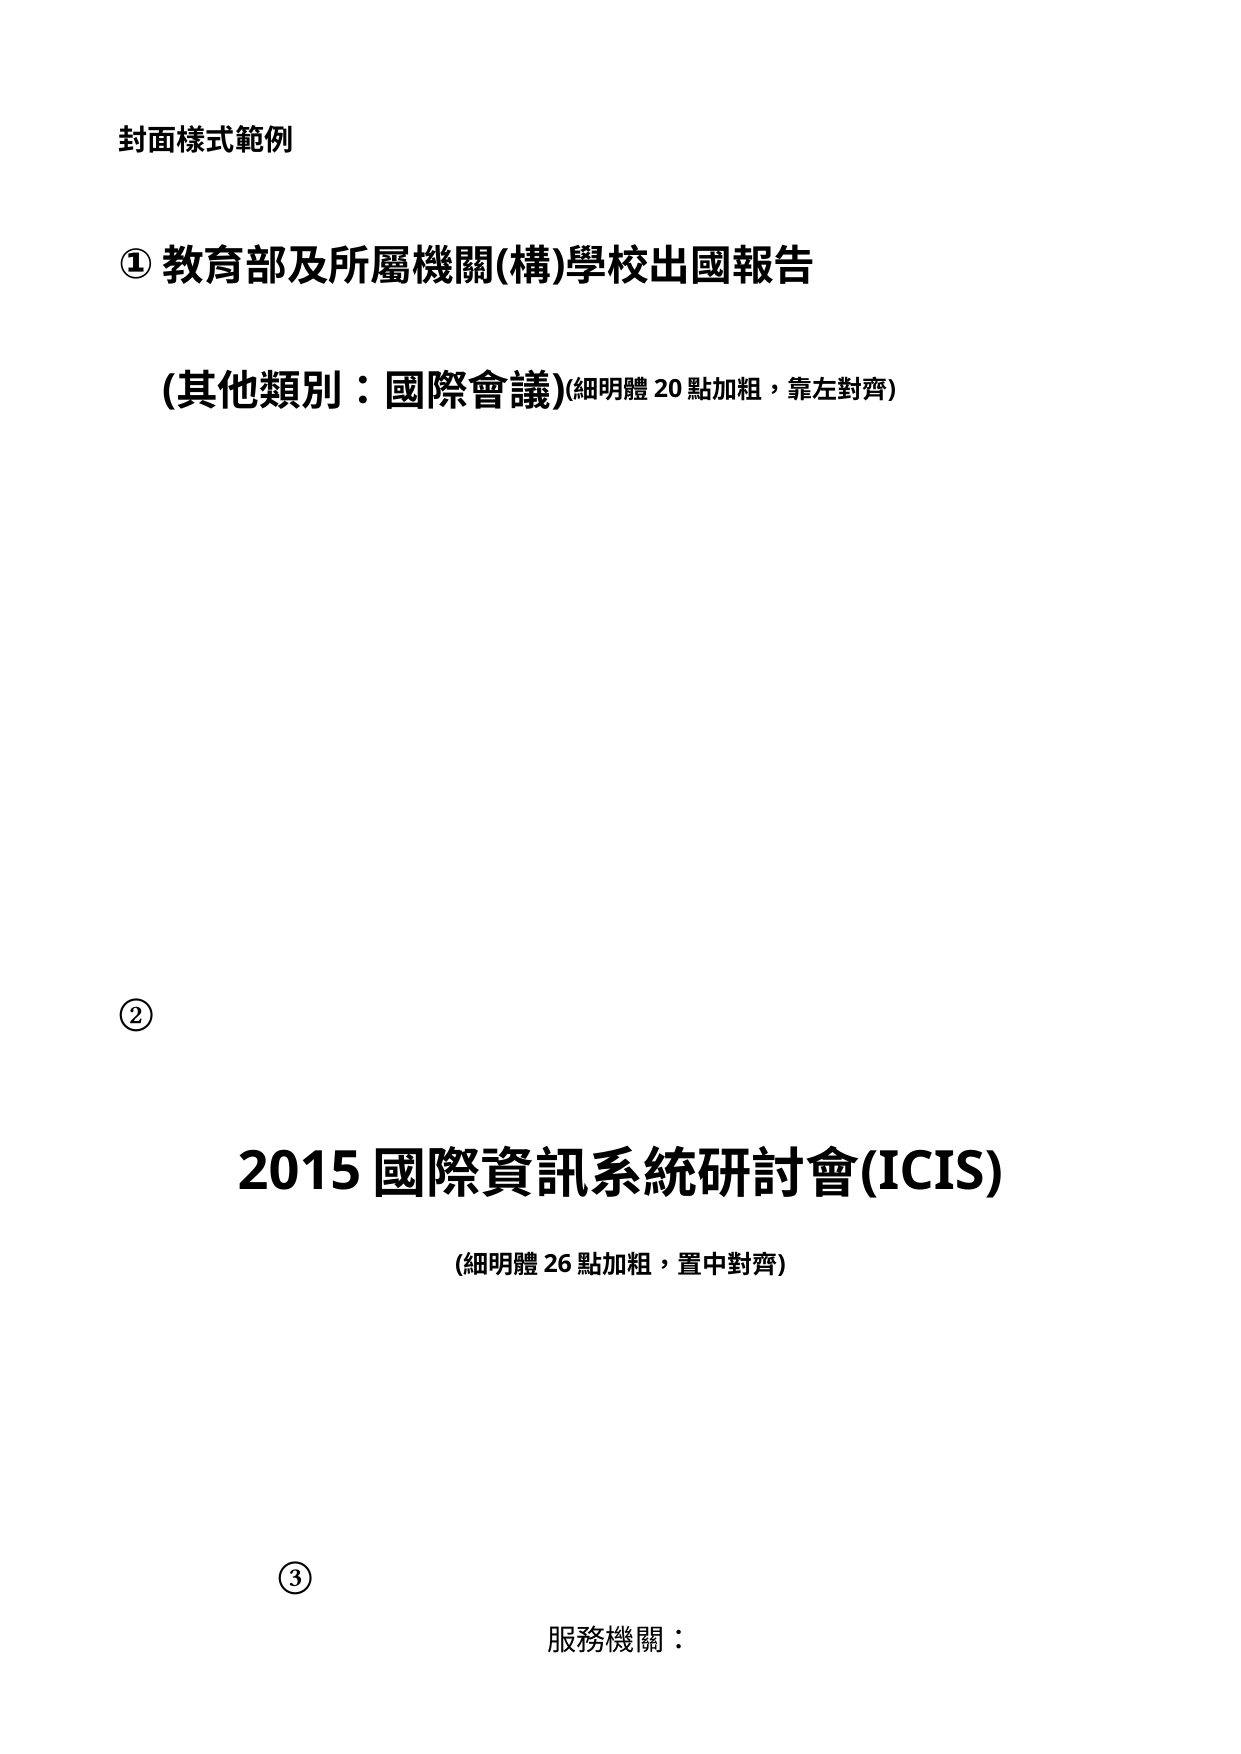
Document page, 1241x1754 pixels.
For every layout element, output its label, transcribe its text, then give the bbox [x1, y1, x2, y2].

text 封面樣式範例 [118, 96, 1122, 158]
text (細明體26點加粗，置中對齊) [118, 1221, 1122, 1283]
text ② [118, 971, 1122, 1033]
text 2015國際資訊系統研討會(ICIS) [118, 1096, 1122, 1221]
text ③ [118, 1533, 1122, 1596]
text (其他類別：國際會議)(細明體20點加粗，靠左對齊) [162, 346, 1122, 408]
text ①教育部及所屬機關(構)學校出國報告 [118, 221, 1122, 283]
text 服務機關： [118, 1596, 1122, 1658]
